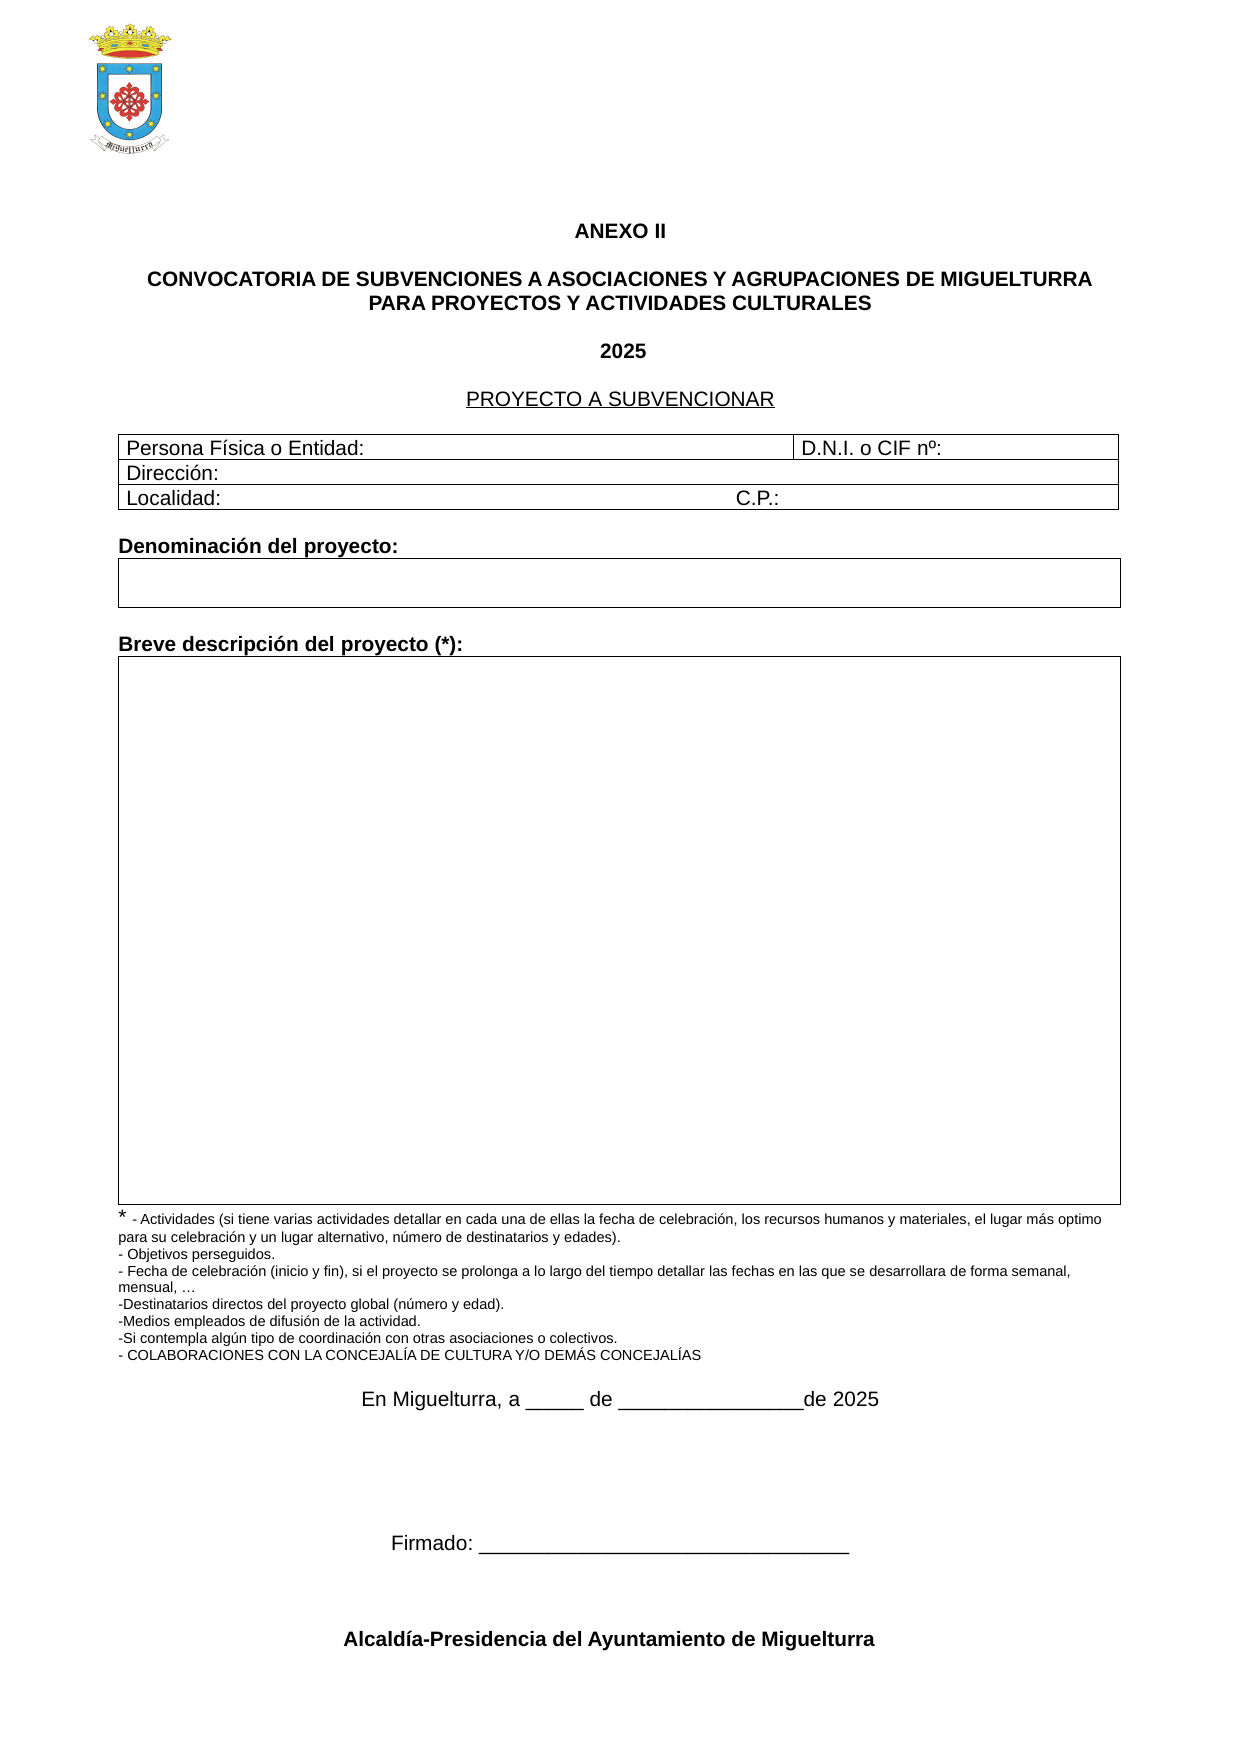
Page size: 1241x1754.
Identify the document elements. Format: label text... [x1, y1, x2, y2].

text - COLABORACIONES CON LA CONCEJALÍA DE CULTURA Y/O DEMÁS CONCEJALÍAS [118, 1346, 1122, 1363]
text -Medios empleados de difusión de la actividad. [118, 1313, 1122, 1329]
picture [80, 16, 179, 162]
table_cell Localidad: C.P.: [119, 485, 1118, 509]
table_header Persona Física o Entidad: [119, 435, 793, 459]
text Breve descripción del proyecto (*): [118, 632, 1122, 656]
table_header [119, 657, 1120, 1204]
text Firmado: ________________________________ [118, 1531, 1122, 1554]
text PROYECTO A SUBVENCIONAR [118, 386, 1122, 410]
text - Objetivos perseguidos. [118, 1246, 1122, 1262]
text ANEXO II [118, 219, 1122, 243]
text -Si contempla algún tipo de coordinación con otras asociaciones o colectivos. [118, 1329, 1122, 1346]
table_cell Dirección: [119, 460, 1118, 484]
text * - Actividades (si tiene varias actividades detallar en cada una de ellas la fecha de celebración, los recursos humanos y materiales, el lugar más optimo para su celebración y un lugar alternativo, número de destinatarios y edades). [118, 1205, 1122, 1246]
text - Fecha de celebración (inicio y fin), si el proyecto se prolonga a lo largo del tiempo detallar las fechas en las que se desarrollara de forma semanal, mensual, … [118, 1262, 1122, 1296]
text -Destinatarios directos del proyecto global (número y edad). [118, 1296, 1122, 1313]
text En Miguelturra, a _____ de ________________de 2025 [118, 1387, 1122, 1411]
text 2025 [118, 338, 1122, 362]
text Alcaldía-Presidencia del Ayuntamiento de Miguelturra [118, 1626, 1122, 1650]
text CONVOCATORIA DE SUBVENCIONES A ASOCIACIONES Y AGRUPACIONES DE MIGUELTURRA PARA PROYECTOS Y ACTIVIDADES CULTURALES [118, 267, 1122, 314]
table_header [119, 559, 1120, 607]
text Denominación del proyecto: [118, 534, 1122, 558]
table_header D.N.I. o CIF nº: [794, 435, 1118, 459]
